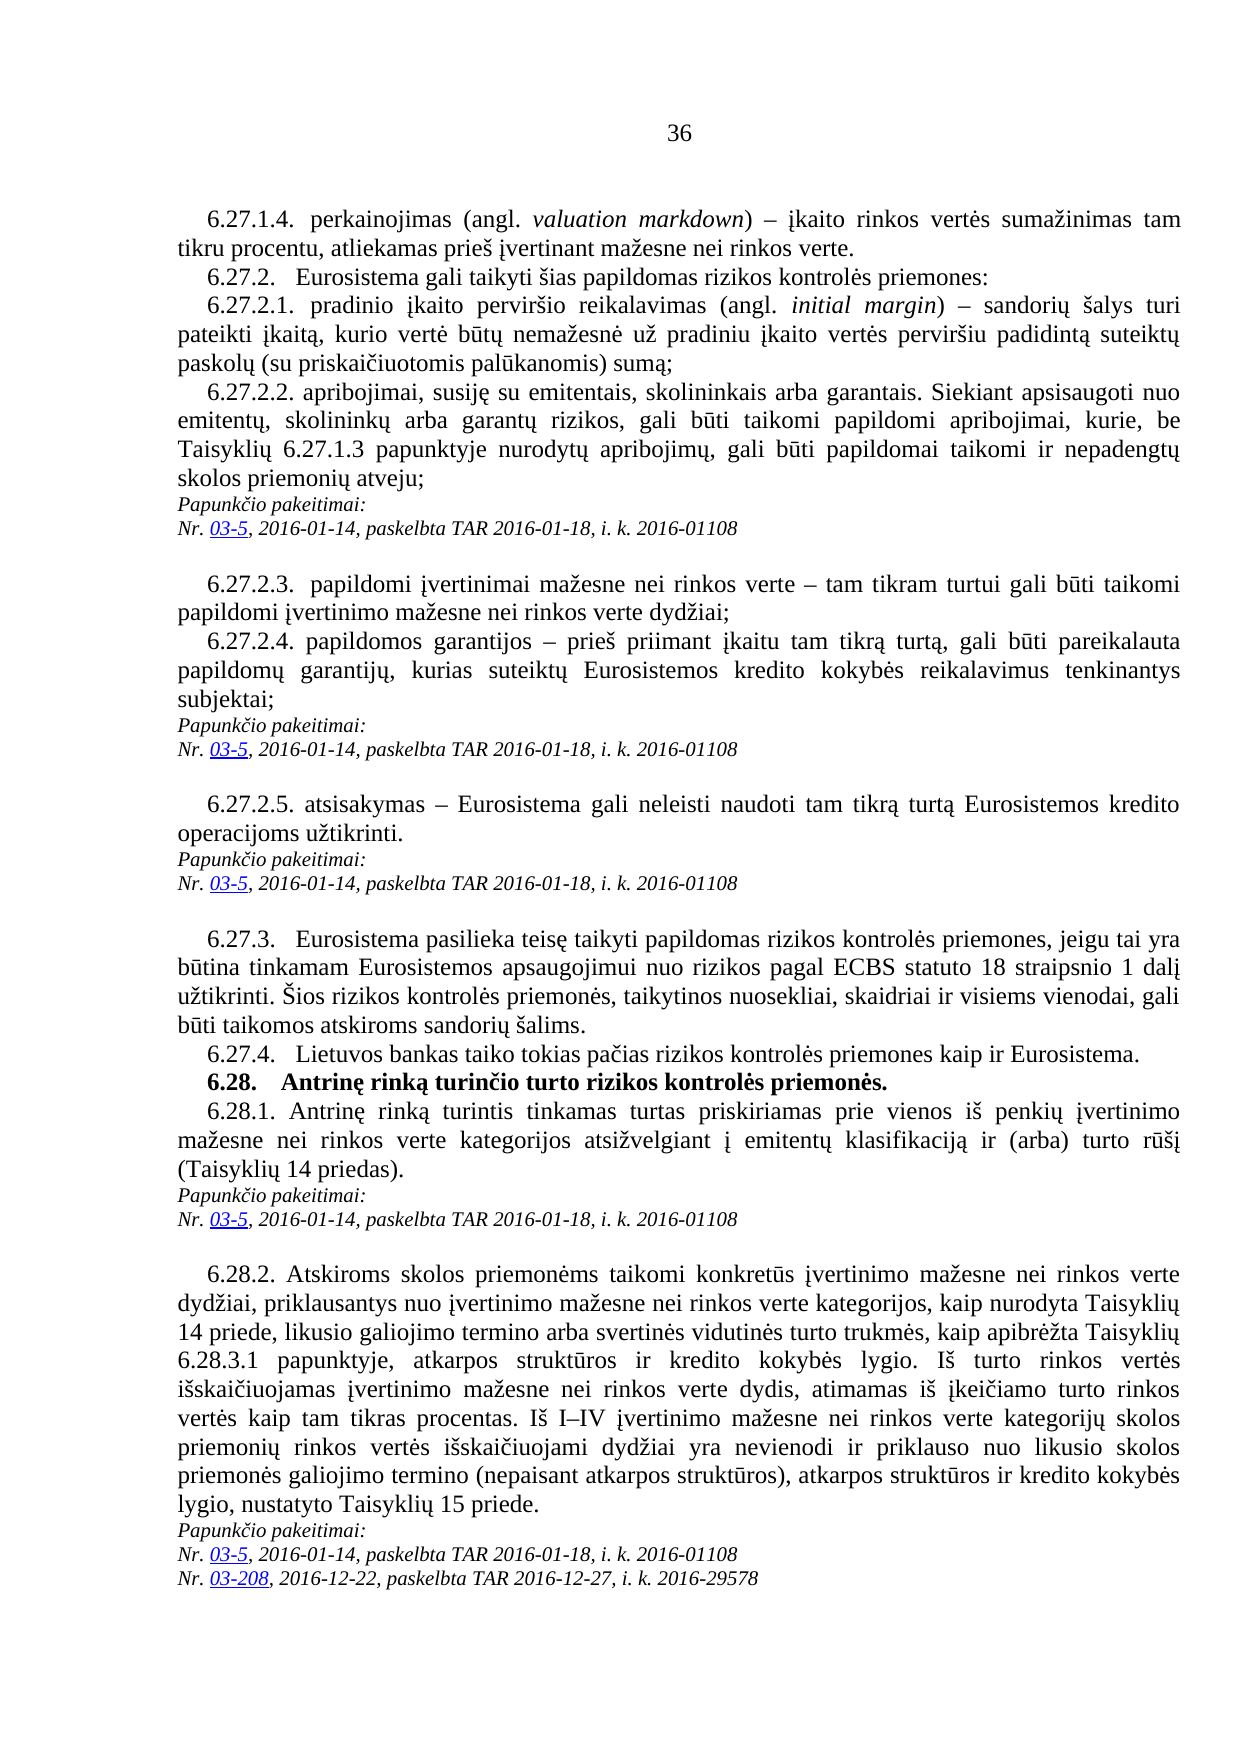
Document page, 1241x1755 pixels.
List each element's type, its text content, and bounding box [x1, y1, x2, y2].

text Papunkčio pakeitimai: [177, 492, 1181, 516]
text Nr. 03-5, 2016-01-14, paskelbta TAR 2016-01-18, i. k. 2016-01108 [177, 516, 1181, 540]
text 6.28.1. Antrinę rinką turintis tinkamas turtas priskiriamas prie vienos iš penkių įvertinimo mažesne nei rinkos verte kategorijos atsižvelgiant į emitentų klasifikaciją ir (arba) turto rūšį (Taisyklių 14 priedas). [177, 1096, 1181, 1182]
text 6.27.2.2. apribojimai, susiję su emitentais, skolininkais arba garantais. Siekiant apsisaugoti nuo emitentų, skolininkų arba garantų rizikos, gali būti taikomi papildomi apribojimai, kurie, be Taisyklių 6.27.1.3 papunktyje nurodytų apribojimų, gali būti papildomai taikomi ir nepadengtų skolos priemonių atveju; [177, 377, 1181, 492]
text 6.27.2.4. papildomos garantijos – prieš priimant įkaitu tam tikrą turtą, gali būti pareikalauta papildomų garantijų, kurias suteiktų Eurosistemos kredito kokybės reikalavimus tenkinantys subjektai; [177, 626, 1181, 712]
text Nr. 03-5, 2016-01-14, paskelbta TAR 2016-01-18, i. k. 2016-01108 [177, 1207, 1181, 1231]
text Nr. 03-5, 2016-01-14, paskelbta TAR 2016-01-18, i. k. 2016-01108 [177, 1542, 1181, 1566]
text 6.27.3. Eurosistema pasilieka teisę taikyti papildomas rizikos kontrolės priemones, jeigu tai yra būtina tinkamam Eurosistemos apsaugojimui nuo rizikos pagal ECBS statuto 18 straipsnio 1 dalį užtikrinti. Šios rizikos kontrolės priemonės, taikytinos nuosekliai, skaidriai ir visiems vienodai, gali būti taikomos atskiroms sandorių šalims. [177, 924, 1181, 1039]
text Papunkčio pakeitimai: [177, 1182, 1181, 1207]
text 6.27.2. Eurosistema gali taikyti šias papildomas rizikos kontrolės priemones: [177, 262, 1181, 291]
text 6.27.1.4. perkainojimas (angl. valuation markdown) – įkaito rinkos vertės sumažinimas tam tikru procentu, atliekamas prieš įvertinant mažesne nei rinkos verte. [177, 204, 1181, 262]
text Nr. 03-5, 2016-01-14, paskelbta TAR 2016-01-18, i. k. 2016-01108 [177, 737, 1181, 761]
text 6.27.2.3. papildomi įvertinimai mažesne nei rinkos verte – tam tikram turtui gali būti taikomi papildomi įvertinimo mažesne nei rinkos verte dydžiai; [177, 569, 1181, 626]
text Nr. 03-5, 2016-01-14, paskelbta TAR 2016-01-18, i. k. 2016-01108 [177, 871, 1181, 895]
text Papunkčio pakeitimai: [177, 847, 1181, 871]
text 6.27.2.1. pradinio įkaito perviršio reikalavimas (angl. initial margin) – sandorių šalys turi pateikti įkaitą, kurio vertė būtų nemažesnė už pradiniu įkaito vertės perviršiu padidintą suteiktų paskolų (su priskaičiuotomis palūkanomis) sumą; [177, 291, 1181, 377]
text Papunkčio pakeitimai: [177, 712, 1181, 737]
text Papunkčio pakeitimai: [177, 1518, 1181, 1542]
text 6.28. Antrinę rinką turinčio turto rizikos kontrolės priemonės. [177, 1067, 1181, 1096]
text Nr. 03-208, 2016-12-22, paskelbta TAR 2016-12-27, i. k. 2016-29578 [177, 1566, 1181, 1590]
text 6.28.2. Atskiroms skolos priemonėms taikomi konkretūs įvertinimo mažesne nei rinkos verte dydžiai, priklausantys nuo įvertinimo mažesne nei rinkos verte kategorijos, kaip nurodyta Taisyklių 14 priede, likusio galiojimo termino arba svertinės vidutinės turto trukmės, kaip apibrėžta Taisyklių 6.28.3.1 papunktyje, atkarpos struktūros ir kredito kokybės lygio. Iš turto rinkos vertės išskaičiuojamas įvertinimo mažesne nei rinkos verte dydis, atimamas iš įkeičiamo turto rinkos vertės kaip tam tikras procentas. Iš I–IV įvertinimo mažesne nei rinkos verte kategorijų skolos priemonių rinkos vertės išskaičiuojami dydžiai yra nevienodi ir priklauso nuo likusio skolos priemonės galiojimo termino (nepaisant atkarpos struktūros), atkarpos struktūros ir kredito kokybės lygio, nustatyto Taisyklių 15 priede. [177, 1259, 1181, 1518]
text 6.27.4. Lietuvos bankas taiko tokias pačias rizikos kontrolės priemones kaip ir Eurosistema. [177, 1039, 1181, 1067]
text 6.27.2.5. atsisakymas – Eurosistema gali neleisti naudoti tam tikrą turtą Eurosistemos kredito operacijoms užtikrinti. [177, 789, 1181, 847]
